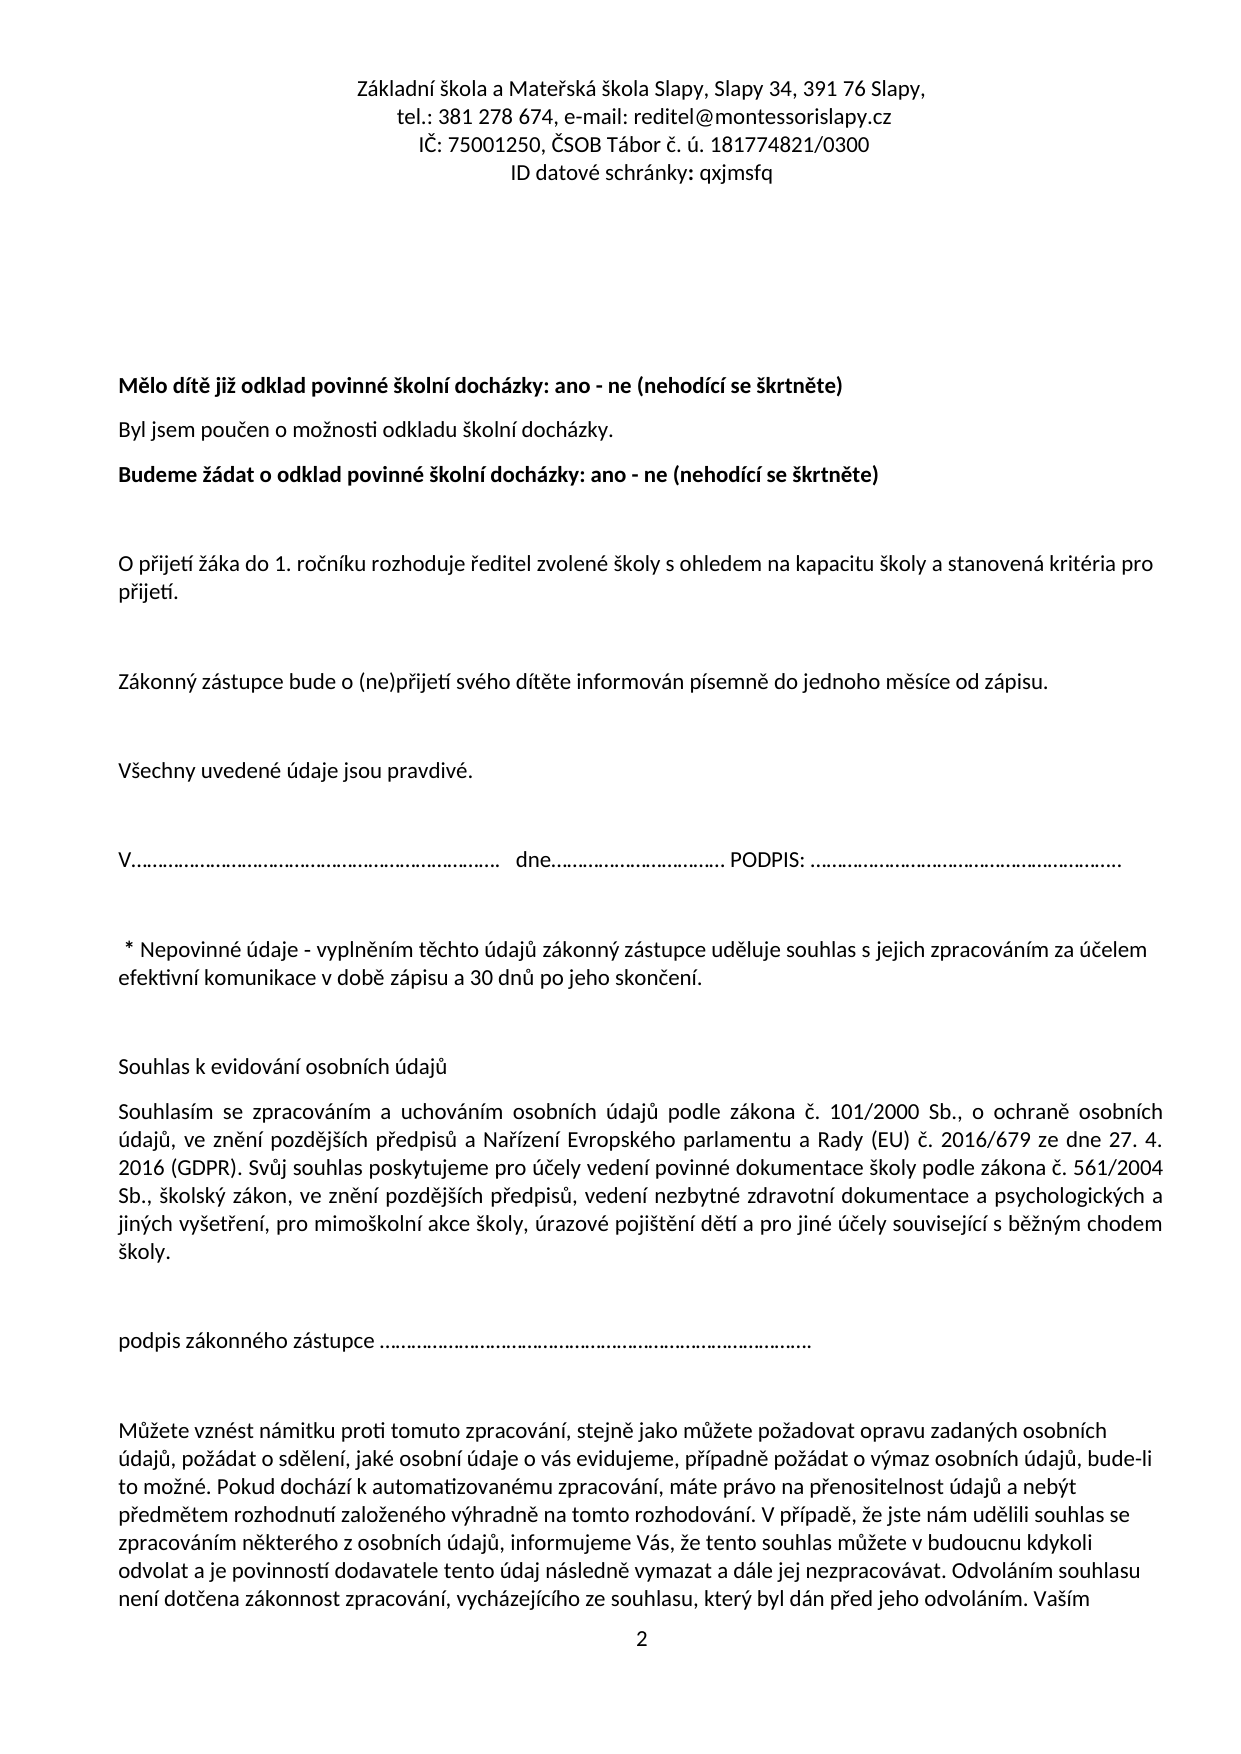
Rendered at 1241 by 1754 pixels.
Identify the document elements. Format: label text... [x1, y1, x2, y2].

text V……………………………………………………………. dne…………………………… PODPIS: ………………………………………………….. [118, 846, 1165, 874]
text Budeme žádat o odklad povinné školní docházky: ano - ne (nehodící se škrtněte) [118, 460, 1165, 488]
text Byl jsem poučen o možnosti odkladu školní docházky. [118, 415, 1165, 443]
text Souhlasím se zpracováním a uchováním osobních údajů podle zákona č. 101/2000 Sb., o ochraně osobních údajů, ve znění pozdějších předpisů a Nařízení Evropského parlamentu a Rady (EU) č. 2016/679 ze dne 27. 4. 2016 (GDPR). Svůj souhlas poskytujeme pro účely vedení povinné dokumentace školy podle zákona č. 561/2004 Sb., školský zákon, ve znění pozdějších předpisů, vedení nezbytné zdravotní dokumentace a psychologických a jiných vyšetření, pro mimoškolní akce školy, úrazové pojištění dětí a pro jiné účely související s běžným chodem školy. [118, 1097, 1165, 1265]
text O přijetí žáka do 1. ročníku rozhoduje ředitel zvolené školy s ohledem na kapacitu školy a stanovená kritéria pro přijetí. [118, 549, 1165, 606]
text Všechny uvedené údaje jsou pravdivé. [118, 756, 1165, 784]
text Zákonný zástupce bude o (ne)přijetí svého dítěte informován písemně do jednoho měsíce od zápisu. [118, 667, 1165, 695]
text podpis zákonného zástupce ………………………………………………………………………. [118, 1327, 1165, 1354]
text Mělo dítě již odklad povinné školní docházky: ano - ne (nehodící se škrtněte) [118, 371, 1165, 399]
text * Nepovinné údaje ‐ vyplněním těchto údajů zákonný zástupce uděluje souhlas s jejich zpracováním za účelem efektivní komunikace v době zápisu a 30 dnů po jeho skončení. [118, 935, 1165, 991]
text Můžete vznést námitku proti tomuto zpracování, stejně jako můžete požadovat opravu zadaných osobních údajů, požádat o sdělení, jaké osobní údaje o vás evidujeme, případně požádat o výmaz osobních údajů, bude-li to možné. Pokud dochází k automatizovanému zpracování, máte právo na přenositelnost údajů a nebýt předmětem rozhodnutí založeného výhradně na tomto rozhodování. V případě, že jste nám udělili souhlas se zpracováním některého z osobních údajů, informujeme Vás, že tento souhlas můžete v budoucnu kdykoli odvolat a je povinností dodavatele tento údaj následně vymazat a dále jej nezpracovávat. Odvoláním souhlasu není dotčena zákonnost zpracování, vycházejícího ze souhlasu, který byl dán před jeho odvoláním. Vaším [118, 1416, 1165, 1612]
text Souhlas k evidování osobních údajů [118, 1052, 1165, 1080]
